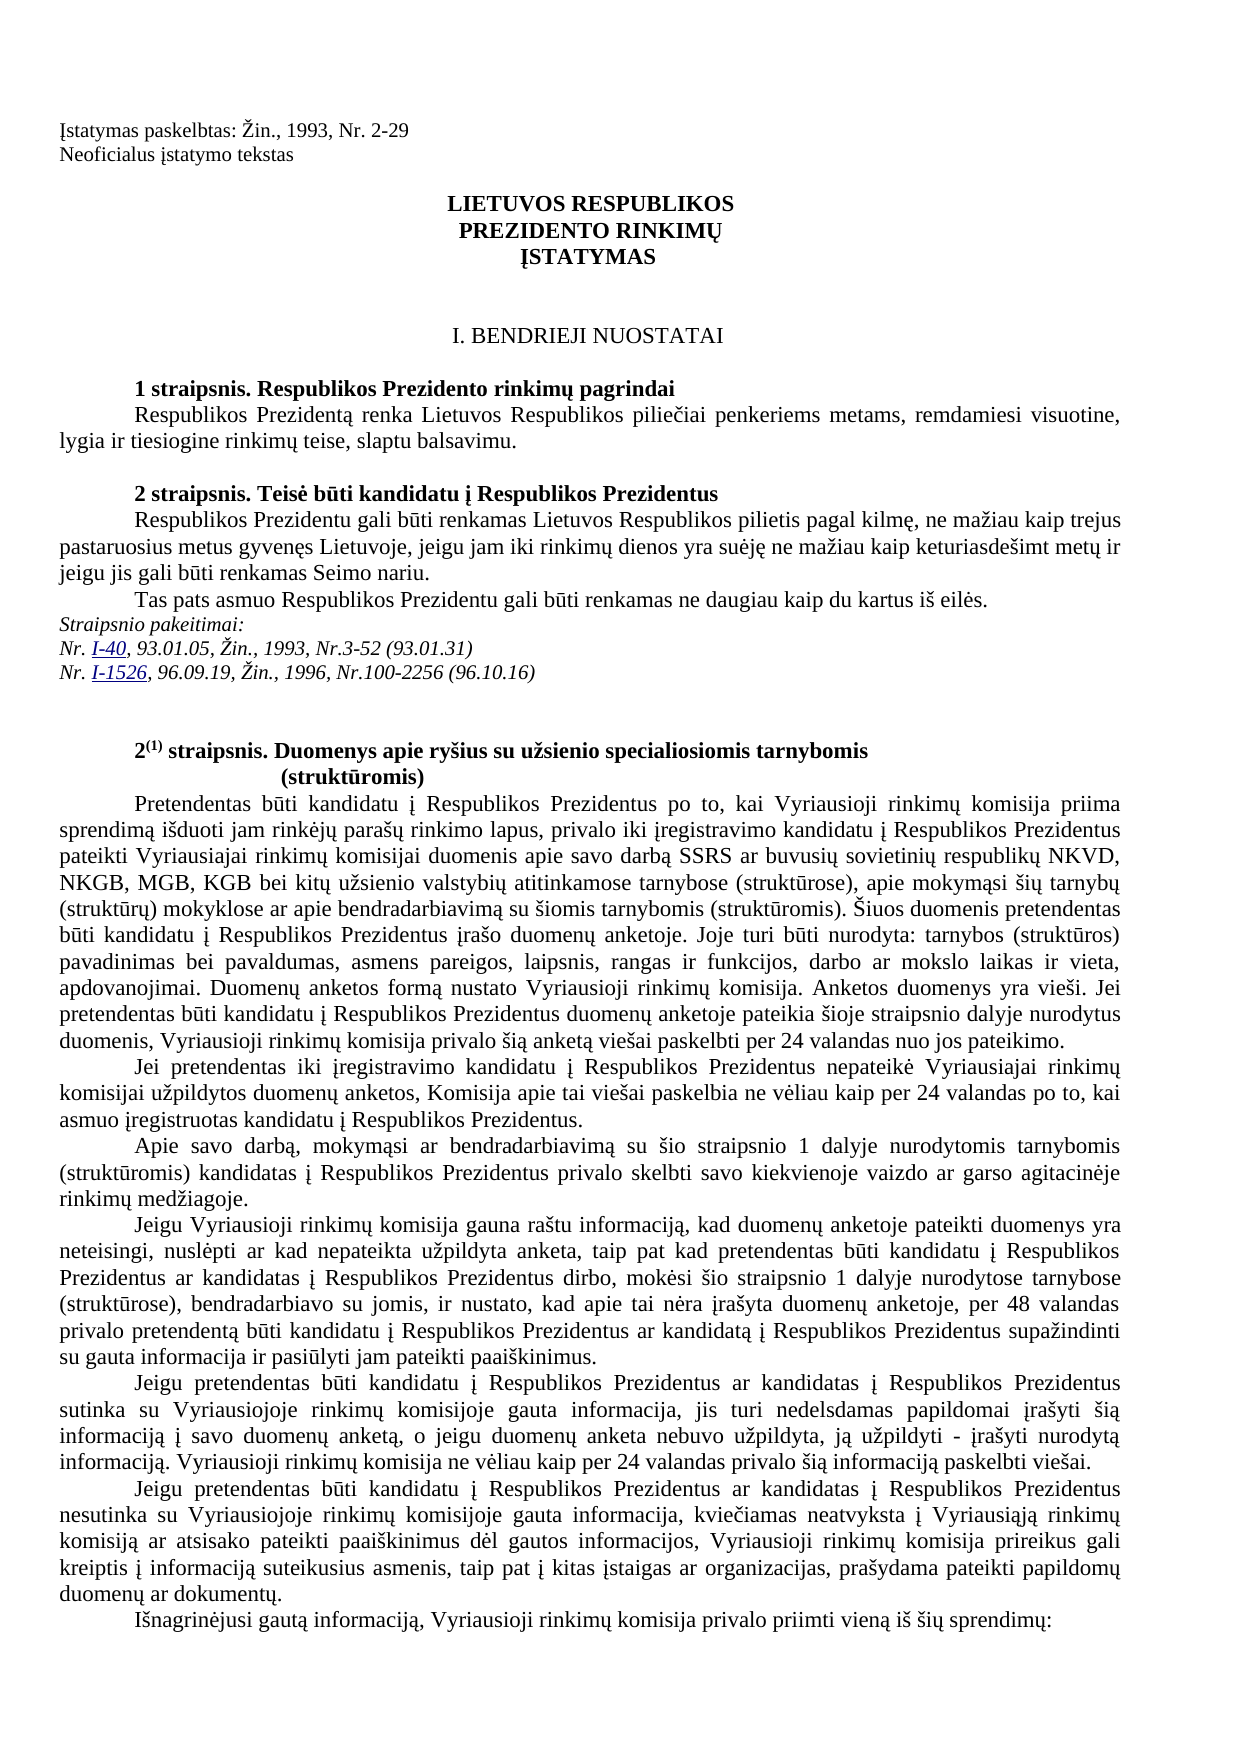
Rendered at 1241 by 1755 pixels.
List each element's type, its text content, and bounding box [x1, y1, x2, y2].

text Jeigu pretendentas būti kandidatu į Respublikos Prezidentus ar kandidatas į Respublikos Prezidentus sutinka su Vyriausiojoje rinkimų komisijoje gauta informacija, jis turi nedelsdamas papildomai įrašyti šią informaciją į savo duomenų anketą, o jeigu duomenų anketa nebuvo užpildyta, ją užpildyti - įrašyti nurodytą informaciją. Vyriausioji rinkimų komisija ne vėliau kaip per 24 valandas privalo šią informaciją paskelbti viešai. [59, 1369, 1122, 1475]
text 1 straipsnis. Respublikos Prezidento rinkimų pagrindai [59, 375, 1122, 401]
text Jei pretendentas iki įregistravimo kandidatu į Respublikos Prezidentus nepateikė Vyriausiajai rinkimų komisijai užpildytos duomenų anketos, Komisija apie tai viešai paskelbia ne vėliau kaip per 24 valandas po to, kai asmuo įregistruotas kandidatu į Respublikos Prezidentus. [59, 1053, 1122, 1132]
text PREZIDENTO RINKIMŲ [59, 217, 1122, 243]
text Jeigu pretendentas būti kandidatu į Respublikos Prezidentus ar kandidatas į Respublikos Prezidentus nesutinka su Vyriausiojoje rinkimų komisijoje gauta informacija, kviečiamas neatvyksta į Vyriausiąją rinkimų komisiją ar atsisako pateikti paaiškinimus dėl gautos informacijos, Vyriausioji rinkimų komisija prireikus gali kreiptis į informaciją suteikusius asmenis, taip pat į kitas įstaigas ar organizacijas, prašydama pateikti papildomų duomenų ar dokumentų. [59, 1475, 1122, 1607]
text LIETUVOS RESPUBLIKOS [59, 190, 1122, 217]
text ĮSTATYMAS [59, 243, 1122, 269]
text Nr. I-40, 93.01.05, Žin., 1993, Nr.3-52 (93.01.31) [59, 636, 1122, 660]
text Jeigu Vyriausioji rinkimų komisija gauna raštu informaciją, kad duomenų anketoje pateikti duomenys yra neteisingi, nuslėpti ar kad nepateikta užpildyta anketa, taip pat kad pretendentas būti kandidatu į Respublikos Prezidentus ar kandidatas į Respublikos Prezidentus dirbo, mokėsi šio straipsnio 1 dalyje nurodytose tarnybose (struktūrose), bendradarbiavo su jomis, ir nustato, kad apie tai nėra įrašyta duomenų anketoje, per 48 valandas privalo pretendentą būti kandidatu į Respublikos Prezidentus ar kandidatą į Respublikos Prezidentus supažindinti su gauta informacija ir pasiūlyti jam pateikti paaiškinimus. [59, 1211, 1122, 1369]
text Apie savo darbą, mokymąsi ar bendradarbiavimą su šio straipsnio 1 dalyje nurodytomis tarnybomis (struktūromis) kandidatas į Respublikos Prezidentus privalo skelbti savo kiekvienoje vaizdo ar garso agitacinėje rinkimų medžiagoje. [59, 1132, 1122, 1211]
text Pretendentas būti kandidatu į Respublikos Prezidentus po to, kai Vyriausioji rinkimų komisija priima sprendimą išduoti jam rinkėjų parašų rinkimo lapus, privalo iki įregistravimo kandidatu į Respublikos Prezidentus pateikti Vyriausiajai rinkimų komisijai duomenis apie savo darbą SSRS ar buvusių sovietinių respublikų NKVD, NKGB, MGB, KGB bei kitų užsienio valstybių atitinkamose tarnybose (struktūrose), apie mokymąsi šių tarnybų (struktūrų) mokyklose ar apie bendradarbiavimą su šiomis tarnybomis (struktūromis). Šiuos duomenis pretendentas būti kandidatu į Respublikos Prezidentus įrašo duomenų anketoje. Joje turi būti nurodyta: tarnybos (struktūros) pavadinimas bei pavaldumas, asmens pareigos, laipsnis, rangas ir funkcijos, darbo ar mokslo laikas ir vieta, apdovanojimai. Duomenų anketos formą nustato Vyriausioji rinkimų komisija. Anketos duomenys yra vieši. Jei pretendentas būti kandidatu į Respublikos Prezidentus duomenų anketoje pateikia šioje straipsnio dalyje nurodytus duomenis, Vyriausioji rinkimų komisija privalo šią anketą viešai paskelbti per 24 valandas nuo jos pateikimo. [59, 789, 1122, 1053]
text Išnagrinėjusi gautą informaciją, Vyriausioji rinkimų komisija privalo priimti vieną iš šių sprendimų: [59, 1607, 1122, 1633]
text (struktūromis) [281, 763, 1122, 789]
text Įstatymas paskelbtas: Žin., 1993, Nr. 2-29 [59, 118, 1122, 142]
text Nr. I-1526, 96.09.19, Žin., 1996, Nr.100-2256 (96.10.16) [59, 660, 1122, 684]
text Tas pats asmuo Respublikos Prezidentu gali būti renkamas ne daugiau kaip du kartus iš eilės. [59, 586, 1122, 612]
text I. BENDRIEJI NUOSTATAI [59, 322, 1122, 348]
text Respublikos Prezidentą renka Lietuvos Respublikos piliečiai penkeriems metams, remdamiesi visuotine, lygia ir tiesiogine rinkimų teise, slaptu balsavimu. [59, 401, 1122, 454]
text 2 straipsnis. Teisė būti kandidatu į Respublikos Prezidentus [59, 480, 1122, 507]
text Respublikos Prezidentu gali būti renkamas Lietuvos Respublikos pilietis pagal kilmę, ne mažiau kaip trejus pastaruosius metus gyvenęs Lietuvoje, jeigu jam iki rinkimų dienos yra suėję ne mažiau kaip keturiasdešimt metų ir jeigu jis gali būti renkamas Seimo nariu. [59, 507, 1122, 586]
text Neoficialus įstatymo tekstas [59, 142, 1122, 166]
text 2(1) straipsnis. Duomenys apie ryšius su užsienio specialiosiomis tarnybomis [134, 737, 1122, 763]
text Straipsnio pakeitimai: [59, 612, 1122, 636]
